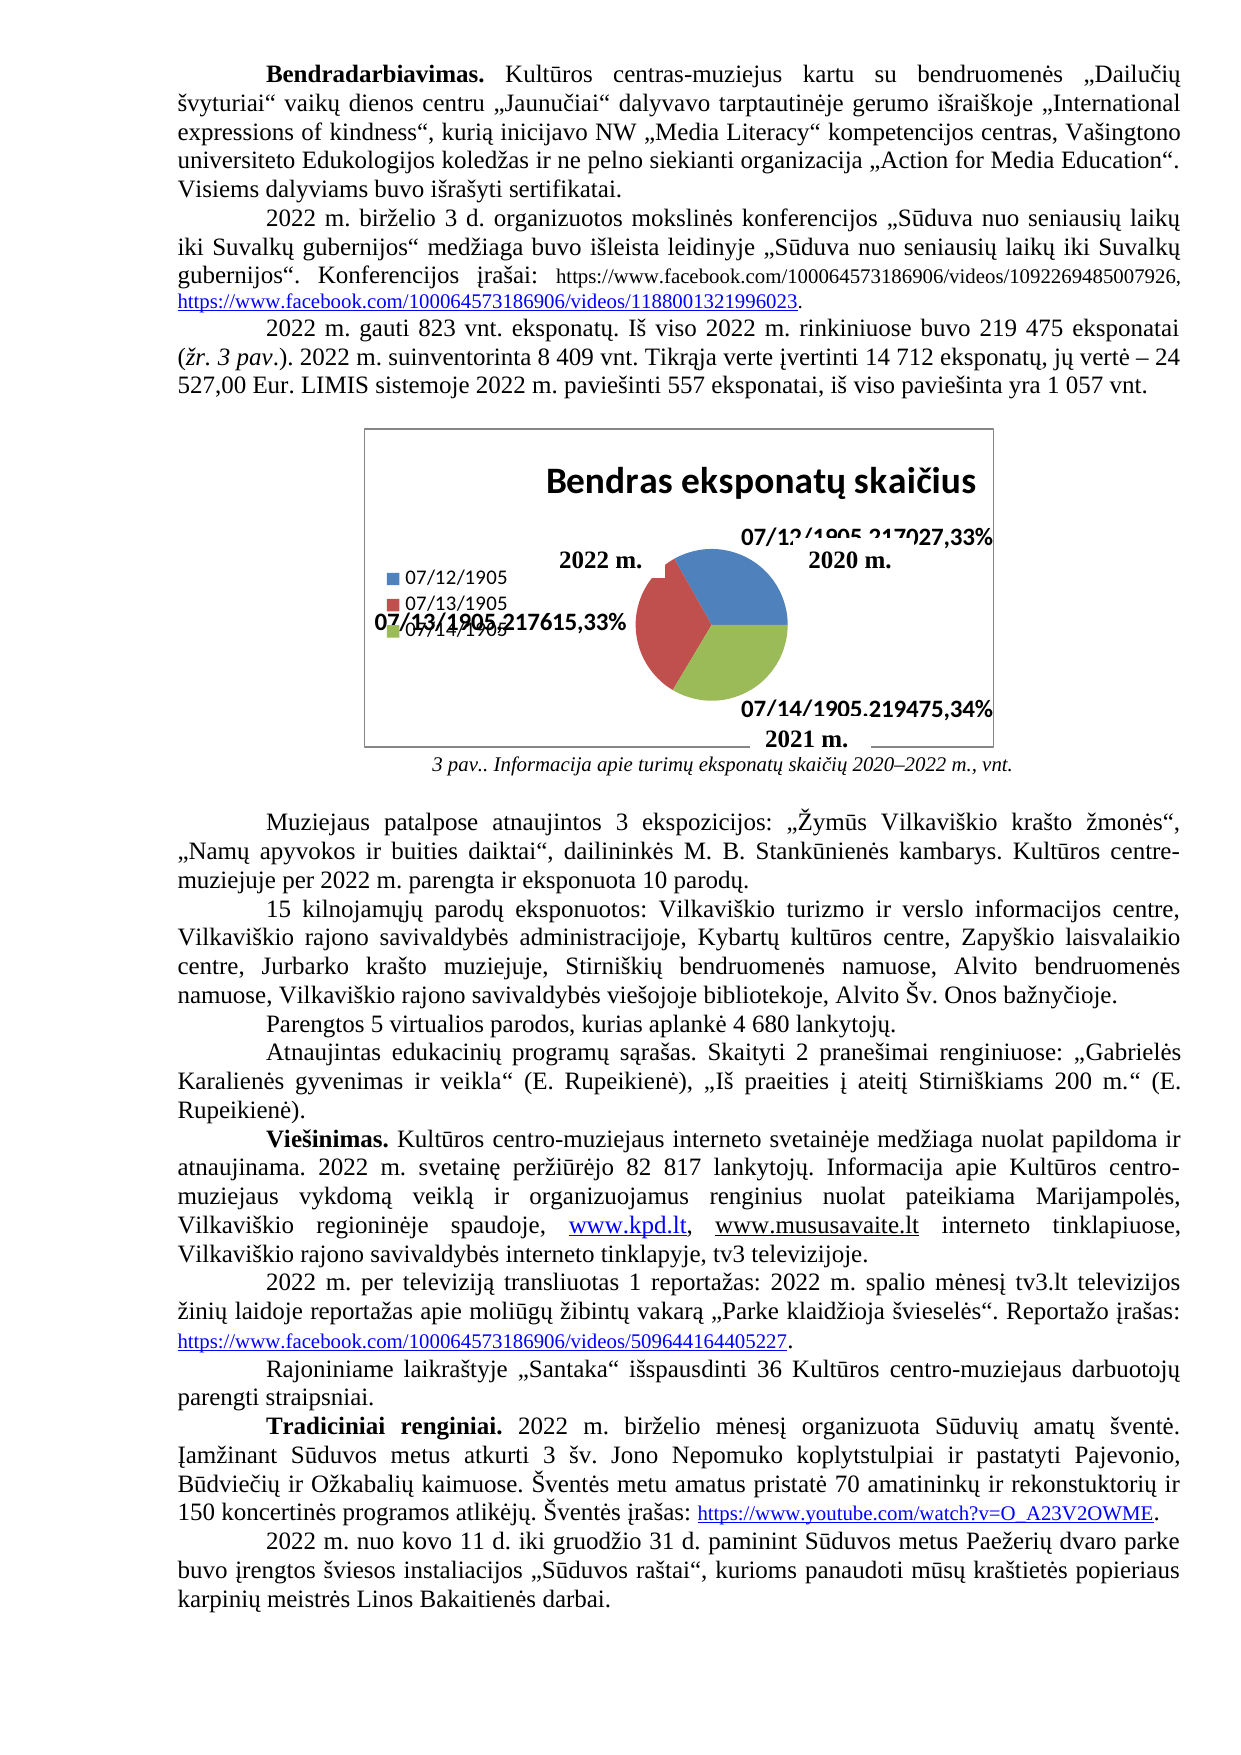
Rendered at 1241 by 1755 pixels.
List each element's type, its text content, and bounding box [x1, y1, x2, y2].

text 2022 m. birželio 3 d. organizuotos mokslinės konferencijos „Sūduva nuo seniausių laikų iki Suvalkų gubernijos“ medžiaga buvo išleista leidinyje „Sūduva nuo seniausių laikų iki Suvalkų gubernijos“. Konferencijos įrašai: https://www.facebook.com/100064573186906/videos/1092269485007926, https://www.facebook.com/100064573186906/videos/1188001321996023. [177, 203, 1181, 313]
text 2022 m. gauti 823 vnt. eksponatų. Iš viso 2022 m. rinkiniuose buvo 219 475 eksponatai (žr. 3 pav.). 2022 m. suinventorinta 8 409 vnt. Tikrąja verte įvertinti 14 712 eksponatų, jų vertė – 24 527,00 Eur. LIMIS sistemoje 2022 m. paviešinti 557 eksponatai, iš viso paviešinta yra 1 057 vnt. [177, 313, 1181, 399]
text 2022 m. per televiziją transliuotas 1 reportažas: 2022 m. spalio mėnesį tv3.lt televizijos žinių laidoje reportažas apie moliūgų žibintų vakarą „Parke klaidžioja švieselės“. Reportažo įrašas: https://www.facebook.com/100064573186906/videos/509644164405227. [177, 1267, 1181, 1354]
text Bendradarbiavimas. Kultūros centras-muziejus kartu su bendruomenės „Dailučių švyturiai“ vaikų dienos centru „Jaunučiai“ dalyvavo tarptautinėje gerumo išraiškoje „International expressions of kindness“, kurią inicijavo NW „Media Literacy“ kompetencijos centras, Vašingtono universiteto Edukologijos koledžas ir ne pelno siekianti organizacija „Action for Media Education“. Visiems dalyviams buvo išrašyti sertifikatai. [177, 59, 1181, 203]
text Rajoniniame laikraštyje „Santaka“ išspausdinti 36 Kultūros centro-muziejaus darbuotojų parengti straipsniai. [177, 1354, 1181, 1411]
text 2020 m. [808, 545, 899, 571]
text Tradiciniai renginiai. 2022 m. birželio mėnesį organizuota Sūduvių amatų šventė. Įamžinant Sūduvos metus atkurti 3 šv. Jono Nepomuko koplytstulpiai ir pastatyti Pajevonio, Būdviečių ir Ožkabalių kaimuose. Šventės metu amatus pristatė 70 amatininkų ir rekonstuktorių ir 150 koncertinės programos atlikėjų. Šventės įrašas: https://www.youtube.com/watch?v=O_A23V2OWME. [177, 1411, 1181, 1526]
text 3 pav.. Informacija apie turimų eksponatų skaičių 2020–2022 m., vnt. [177, 752, 1181, 776]
text Muziejaus patalpose atnaujintos 3 ekspozicijos: „Žymūs Vilkaviškio krašto žmonės“, „Namų apyvokos ir buities daiktai“, dailininkės M. B. Stankūnienės kambarys. Kultūros centre-muziejuje per 2022 m. parengta ir eksponuota 10 parodų. [177, 807, 1181, 894]
text Parengtos 5 virtualios parodos, kurias aplankė 4 680 lankytojų. [177, 1009, 1181, 1037]
text 2022 m. nuo kovo 11 d. iki gruodžio 31 d. paminint Sūduvos metus Paežerių dvaro parke buvo įrengtos šviesos instaliacijos „Sūduvos raštai“, kurioms panaudoti mūsų kraštietės popieriaus karpinių meistrės Linos Bakaitienės darbai. [177, 1526, 1181, 1612]
text 2021 m. [765, 724, 856, 749]
text 15 kilnojamųjų parodų eksponuotos: Vilkaviškio turizmo ir verslo informacijos centre, Vilkaviškio rajono savivaldybės administracijoje, Kybartų kultūros centre, Zapyškio laisvalaikio centre, Jurbarko krašto muziejuje, Stirniškių bendruomenės namuose, Alvito bendruomenės namuose, Vilkaviškio rajono savivaldybės viešojoje bibliotekoje, Alvito Šv. Onos bažnyčioje. [177, 894, 1181, 1009]
text Viešinimas. Kultūros centro-muziejaus interneto svetainėje medžiaga nuolat papildoma ir atnaujinama. 2022 m. svetainę peržiūrėjo 82 817 lankytojų. Informacija apie Kultūros centro-muziejaus vykdomą veiklą ir organizuojamus renginius nuolat pateikiama Marijampolės, Vilkaviškio regioninėje spaudoje, www.kpd.lt, www.mususavaite.lt interneto tinklapiuose, Vilkaviškio rajono savivaldybės interneto tinklapyje, tv3 televizijoje. [177, 1124, 1181, 1267]
text Atnaujintas edukacinių programų sąrašas. Skaityti 2 pranešimai renginiuose: „Gabrielės Karalienės gyvenimas ir veikla“ (E. Rupeikienė), „Iš praeities į ateitį Stirniškiams 200 m.“ (E. Rupeikienė). [177, 1037, 1181, 1124]
text 2022 m. [559, 545, 650, 571]
